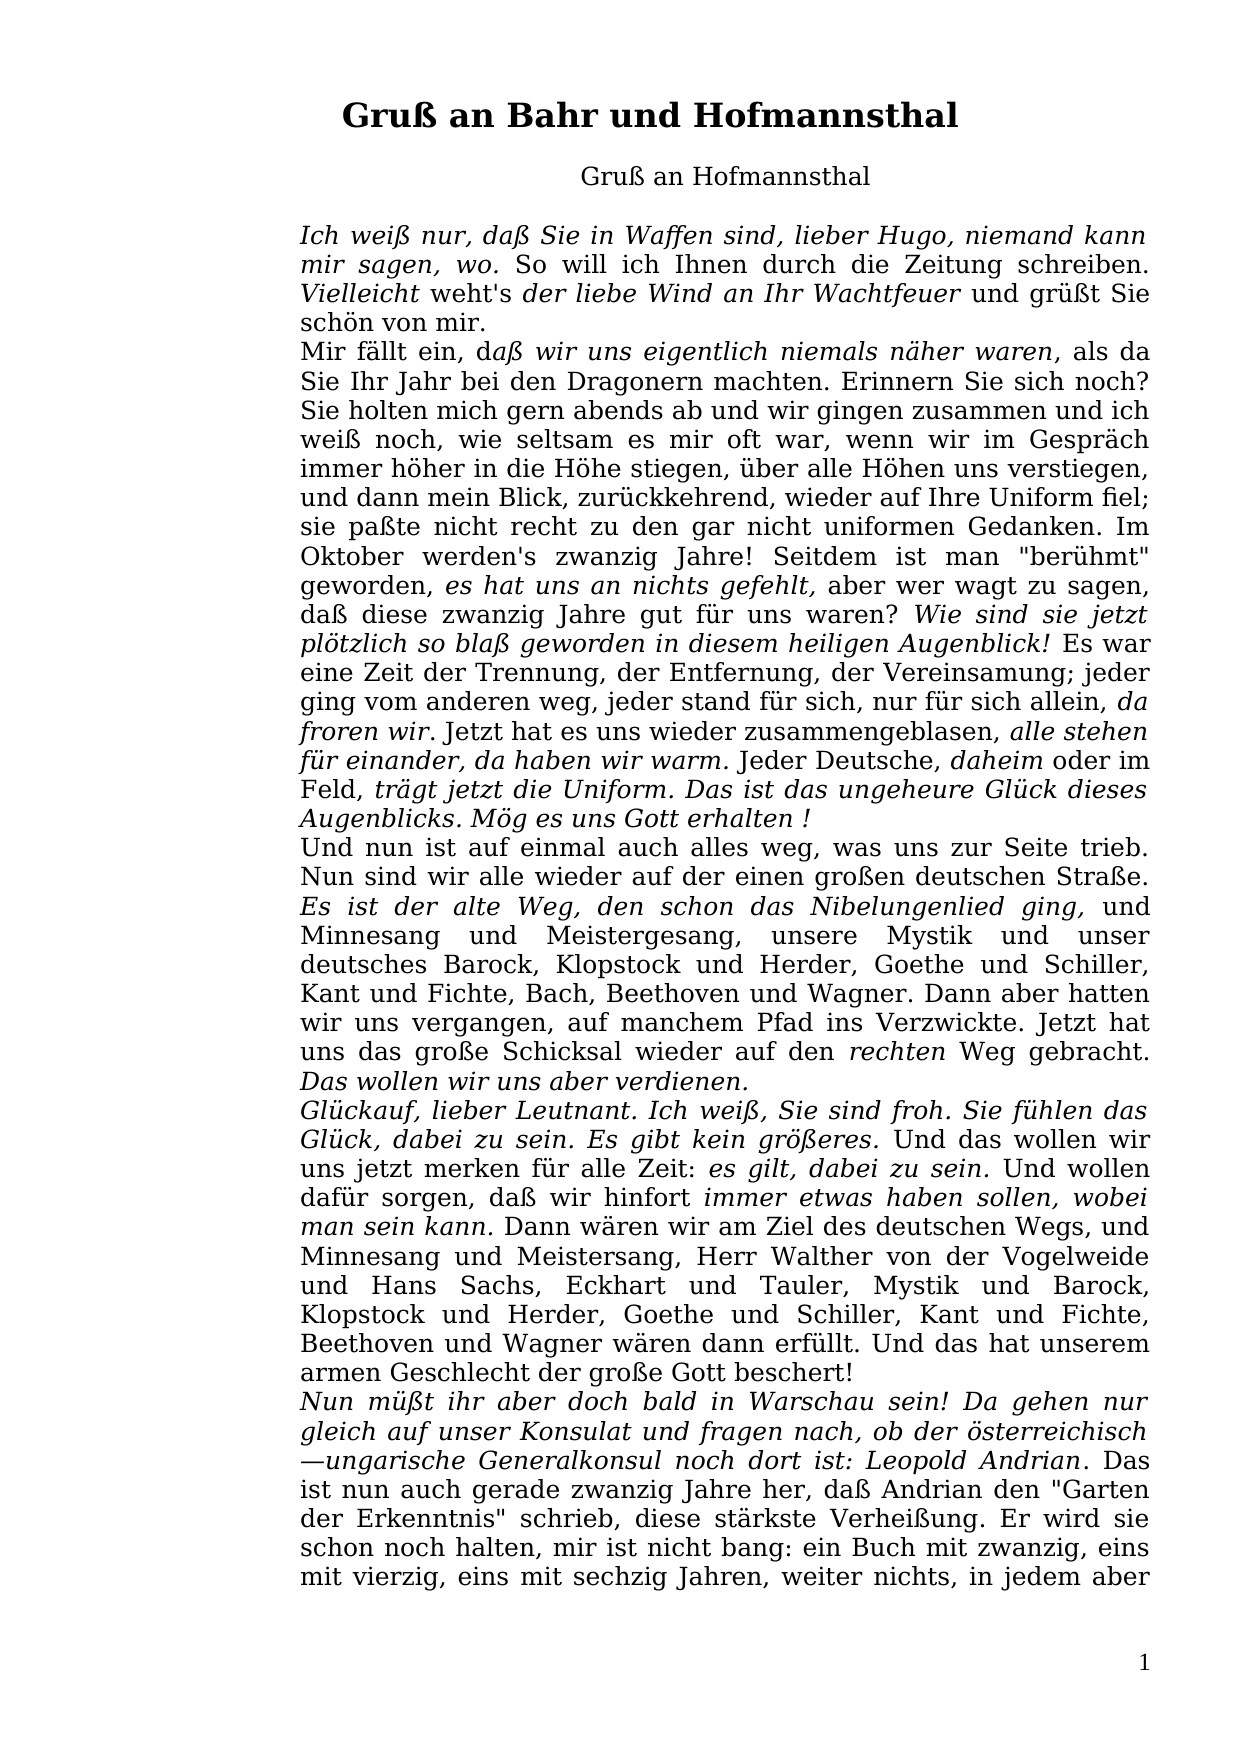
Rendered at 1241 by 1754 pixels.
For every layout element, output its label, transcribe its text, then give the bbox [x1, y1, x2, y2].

text Gruß an Hofmannsthal [300, 135, 1151, 192]
text Gruß an Bahr und Hofmannsthal [150, 75, 1151, 135]
text Nun müßt ihr aber doch bald in Warschau sein! Da gehen nur gleich auf unser Konsulat und fragen nach, ob der österreichisch—ungarische Generalkonsul noch dort ist: Leopold Andrian. Das ist nun auch gerade zwanzig Jahre her, daß Andrian den "Garten der Erkenntnis" schrieb, diese stärkste Verheißung. Er wird sie schon noch halten, mir ist nicht bang: ein Buch mit zwanzig, eins mit vierzig, eins mit sechzig Jahren, weiter nichts, in jedem aber [300, 1387, 1151, 1592]
text Glückauf, lieber Leutnant. Ich weiß, Sie sind froh. Sie fühlen das Glück, dabei zu sein. Es gibt kein größeres. Und das wollen wir uns jetzt merken für alle Zeit: es gilt, dabei zu sein. Und wollen dafür sorgen, daß wir hinfort immer etwas haben sollen, wobei man sein kann. Dann wären wir am Ziel des deutschen Wegs, und Minnesang und Meistersang, Herr Walther von der Vogelweide und Hans Sachs, Eckhart und Tauler, Mystik und Barock, Klopstock und Herder, Goethe und Schiller, Kant und Fichte, Beethoven und Wagner wären dann erfüllt. Und das hat unserem armen Geschlecht der große Gott beschert! [300, 1096, 1151, 1387]
text Und nun ist auf einmal auch alles weg, was uns zur Seite trieb. Nun sind wir alle wieder auf der einen großen deutschen Straße. Es ist der alte Weg, den schon das Nibelungenlied ging, und Minnesang und Meistergesang, unsere Mystik und unser deutsches Barock, Klopstock und Herder, Goethe und Schiller, Kant und Fichte, Bach, Beethoven und Wagner. Dann aber hatten wir uns vergangen, auf manchem Pfad ins Verzwickte. Jetzt hat uns das große Schicksal wieder auf den rechten Weg gebracht. Das wollen wir uns aber verdienen. [300, 833, 1151, 1096]
text Ich weiß nur, daß Sie in Waffen sind, lieber Hugo, niemand kann mir sagen, wo. So will ich Ihnen durch die Zeitung schreiben. Vielleicht weht's der liebe Wind an Ihr Wachtfeuer und grüßt Sie schön von mir. [300, 221, 1151, 337]
text Mir fällt ein, daß wir uns eigentlich niemals näher waren, als da Sie Ihr Jahr bei den Dragonern machten. Erinnern Sie sich noch? Sie holten mich gern abends ab und wir gingen zusammen und ich weiß noch, wie seltsam es mir oft war, wenn wir im Gespräch immer höher in die Höhe stiegen, über alle Höhen uns verstiegen, und dann mein Blick, zurückkehrend, wieder auf Ihre Uniform fiel; sie paßte nicht recht zu den gar nicht uniformen Gedanken. Im Oktober werden's zwanzig Jahre! Seitdem ist man "berühmt" geworden, es hat uns an nichts gefehlt, aber wer wagt zu sagen, daß diese zwanzig Jahre gut für uns waren? Wie sind sie jetzt plötzlich so blaß geworden in diesem heiligen Augenblick! Es war eine Zeit der Trennung, der Entfernung, der Vereinsamung; jeder ging vom anderen weg, jeder stand für sich, nur für sich allein, da froren wir. Jetzt hat es uns wieder zusammengeblasen, alle stehen für einander, da haben wir warm. Jeder Deutsche, daheim oder im Feld, trägt jetzt die Uniform. Das ist das ungeheure Glück dieses Augenblicks. Mög es uns Gott erhalten ! [300, 337, 1151, 833]
